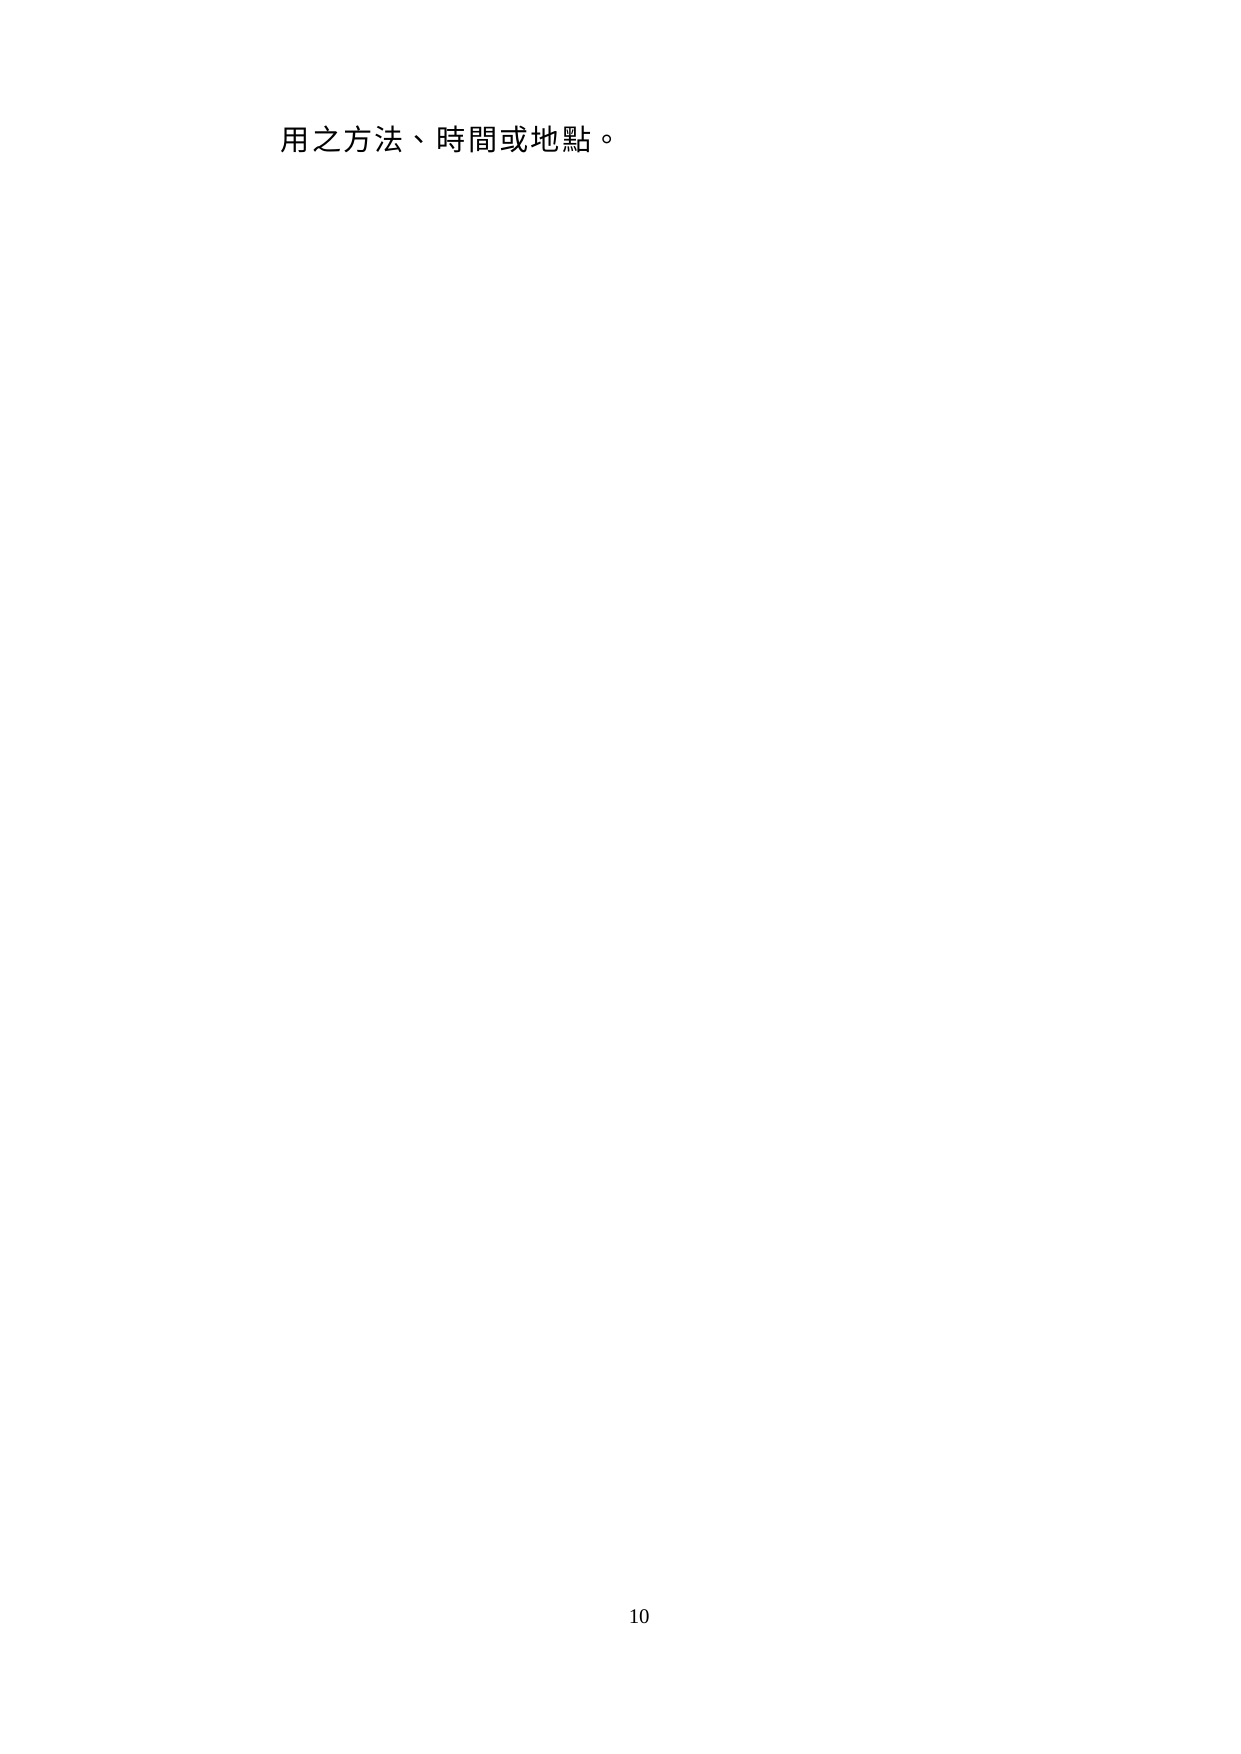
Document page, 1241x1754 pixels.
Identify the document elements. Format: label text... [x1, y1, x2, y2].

text 用之方法、時間或地點。 [192, 96, 1123, 159]
